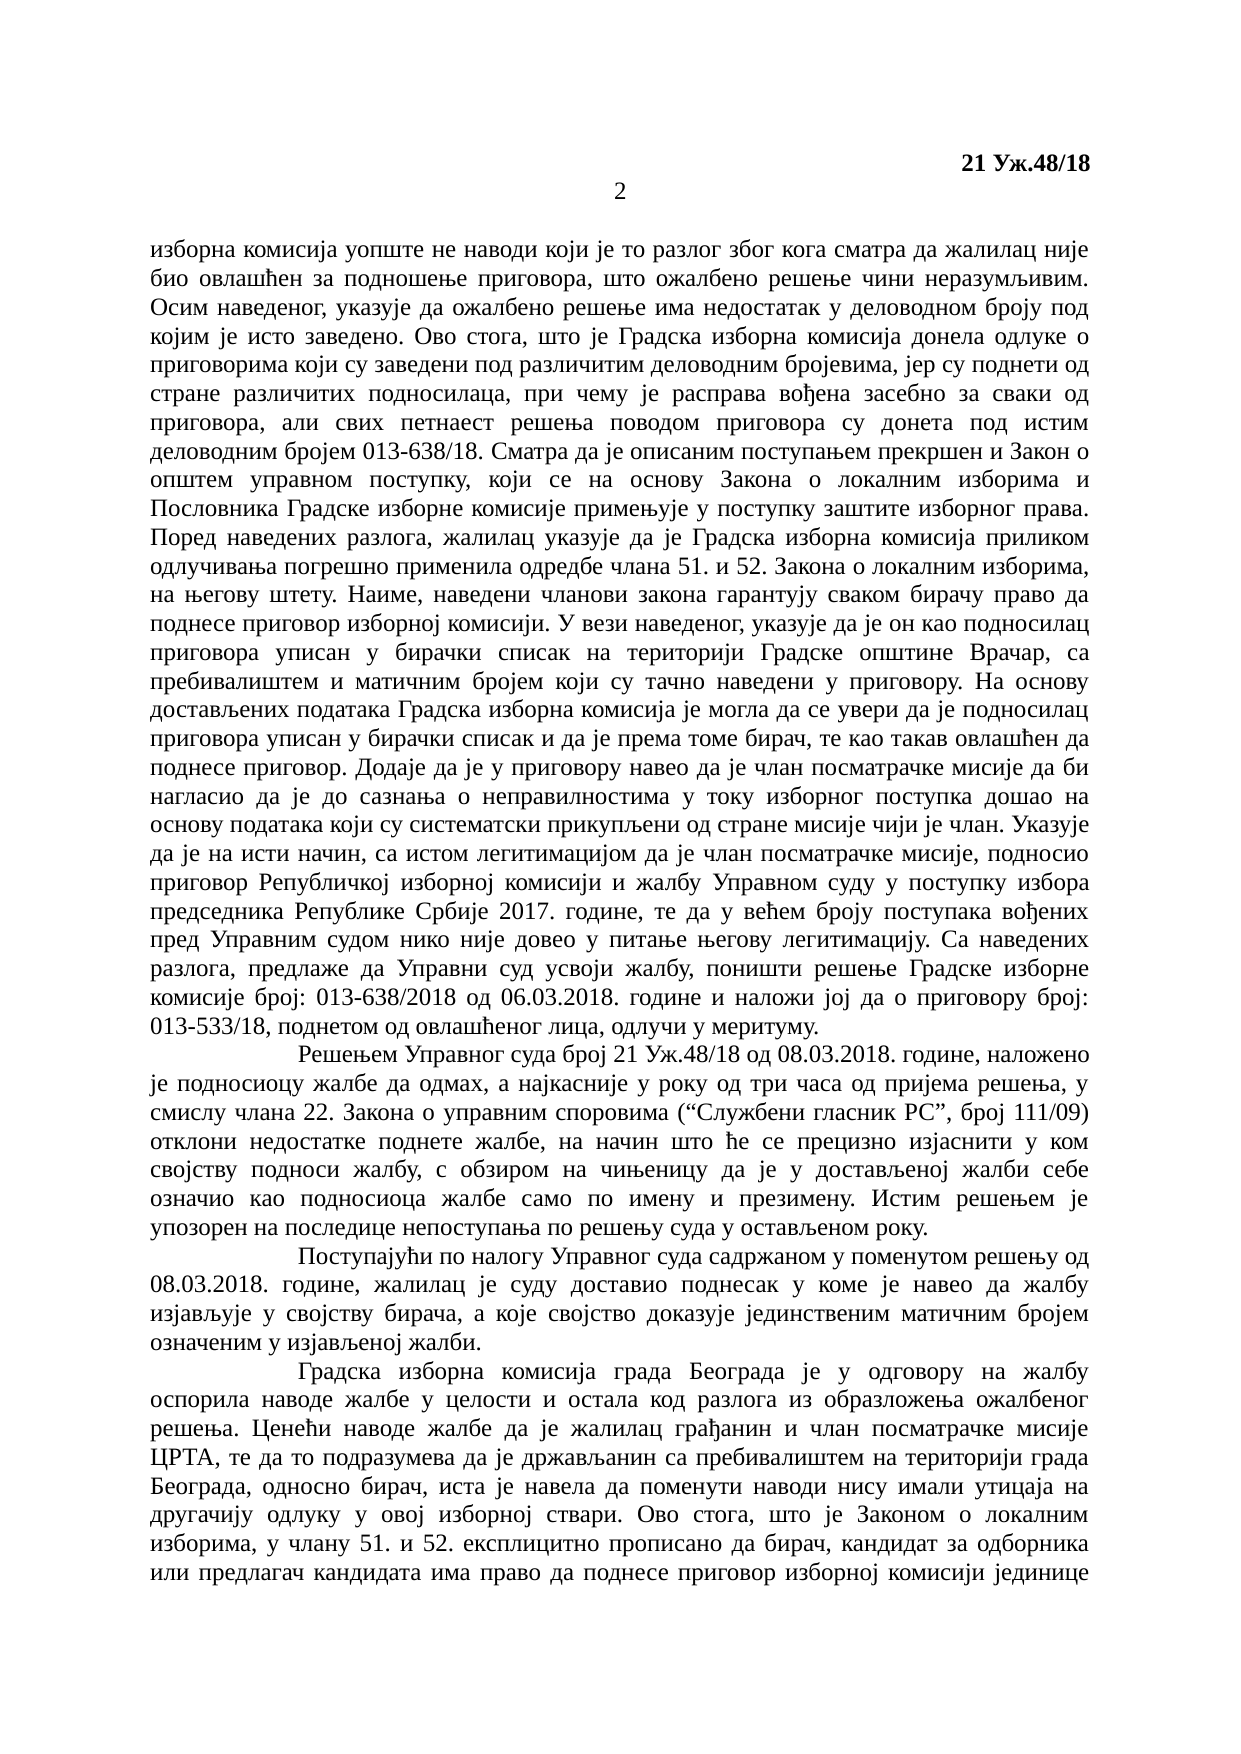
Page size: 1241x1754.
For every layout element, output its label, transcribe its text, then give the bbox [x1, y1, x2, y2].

text Градска изборна комисија града Београда је у одговору на жалбу оспорила наводе жалбе у целости и остала код разлога из образложења ожалбеног решења. Ценећи наводе жалбе да је жалилац грађанин и члан посматрачке мисије ЦРТА, те да то подразумева да је држављанин са пребивалиштем на територији града Београда, односно бирач, иста је навела да поменути наводи нису имали утицаја на другачију одлуку у овој изборној ствари. Ово стога, што је Законом о локалним изборима, у члану 51. и 52. експлицитно прописано да бирач, кандидат за одборника или предлагач кандидата има право да поднесе приговор изборној комисији јединице [150, 1356, 1090, 1586]
text Поступајући по налогу Управног суда садржаном у поменутом решењу од 08.03.2018. године, жалилац је суду доставио поднесак у коме је навео да жалбу изјављује у својству бирача, а које својство доказује јединственим матичним бројем означеним у изјављеној жалби. [150, 1241, 1090, 1356]
text Решењем Управног суда број 21 Уж.48/18 од 08.03.2018. године, наложено је подносиоцу жалбе да одмах, а најкасније у року од три часа од пријема решења, у смислу члана 22. Закона о управним споровима (“Службени гласник РС”, број 111/09) отклони недостатке поднете жалбе, на начин што ће се прецизно изјаснити у ком својству подноси жалбу, с обзиром на чињеницу да је у достављеној жалби себе означио као подносиоца жалбе само по имену и презимену. Истим решењем је упозорен на последице непоступања по решењу суда у остављеном року. [150, 1039, 1090, 1241]
text изборна комисија уопште не наводи који је то разлог због кога сматра да жалилац није био овлашћен за подношење приговора, што ожалбено решење чини неразумљивим. Осим наведеног, указује да ожалбено решење има недостатак у деловодном броју под којим је исто заведено. Ово стога, што је Градска изборна комисија донела одлуке о приговорима који су заведени под различитим деловодним бројевима, јер су поднети од стране различитих подносилаца, при чему је расправа вођена засебно за сваки од приговора, али свих петнаест решења поводом приговора су донета под истим деловодним бројем 013-638/18. Сматра да је описаним поступањем прекршен и Закон о општем управном поступку, који се на основу Закона о локалним изборима и Пословника Градске изборне комисије примењује у поступку заштите изборног права. Поред наведених разлога, жалилац указује да је Градска изборна комисија приликом одлучивања погрешно применила одредбе члана 51. и 52. Закона о локалним изборима, на његову штету. Наиме, наведени чланови закона гарантују сваком бирачу право да поднесе приговор изборној комисији. У вези наведеног, указује да је он као подносилац приговора уписан у бирачки списак на територији Градске општине Врачар, са пребивалиштем и матичним бројем који су тачно наведени у приговору. На основу достављених података Градска изборна комисија је могла да се увери да је подносилац приговора уписан у бирачки списак и да је према томе бирач, те као такав овлашћен да поднесе приговор. Додаје да је у приговору навео да је члан посматрачке мисије да би нагласио да је до сазнања о неправилностима у току изборног поступка дошао на основу података који су систематски прикупљени од стране мисије чији је члан. Указује да је на исти начин, са истом легитимацијом да је члан посматрачке мисије, подносио приговор Републичкој изборној комисији и жалбу Управном суду у поступку избора председника Републике Србије 2017. године, те да у већем броју поступака вођених пред Управним судом нико није довео у питање његову легитимацију. Са наведених разлога, предлаже да Управни суд усвоји жалбу, поништи решење Градске изборне комисије број: 013-638/2018 од 06.03.2018. године и наложи јој да о приговору број: 013-533/18, поднетом од овлашћеног лица, одлучи у меритуму. [150, 234, 1090, 1039]
